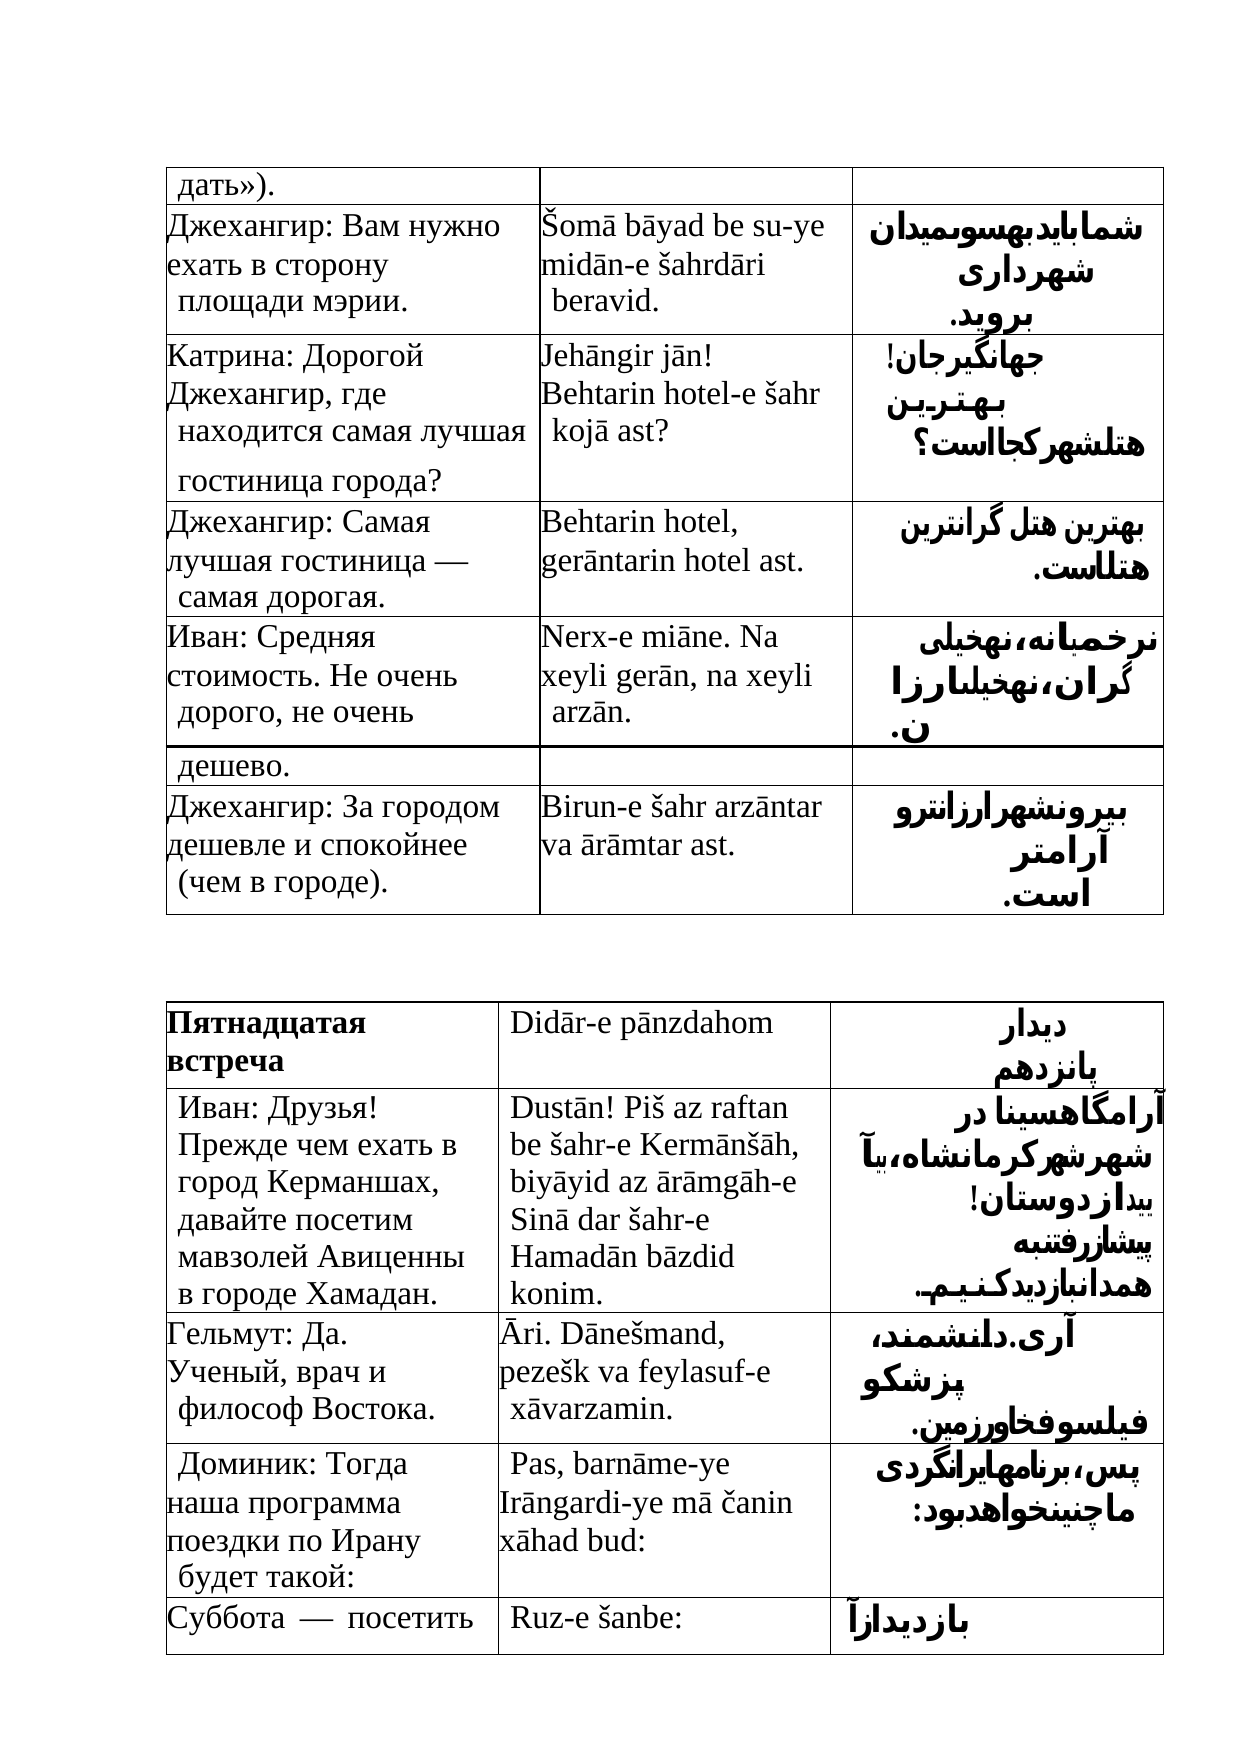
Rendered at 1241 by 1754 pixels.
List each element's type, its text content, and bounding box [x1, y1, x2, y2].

table_cell Джехангир: Вам нужно ехать в сторону площади мэрии. [167, 205, 539, 334]
table_cell в городе Хамадан. [167, 1275, 498, 1312]
table_cell پس،برنامهايرانگردى ماچنينخواھدبود: [831, 1444, 1163, 1559]
table_cell мавзолей Авиценны [167, 1238, 498, 1275]
table_cell Nerx-e miāne. Na xeyli gerān, na xeyli arzān. [541, 617, 852, 745]
table_cell بازديدازآ [831, 1598, 1163, 1654]
table_cell Джехангир: Самая лучшая гостиница — самая дорогая. [167, 502, 539, 616]
table_cell Ruz-e šanbe: [499, 1598, 830, 1654]
table_cell konim. [499, 1275, 830, 1312]
table_cell biyāyid az ārāmgāh-e [499, 1164, 830, 1201]
table_cell Birun-e šahr arzāntar va ārāmtar ast. [541, 786, 852, 914]
table_cell [541, 463, 852, 501]
table_cell بيرونشھرارزانترو آرامتر است. [853, 786, 1163, 914]
table_cell будет такой: [167, 1559, 498, 1597]
table_cell Sinā dar šahr-e [499, 1201, 830, 1238]
table_cell Šomā bāyad be su-ye midān-e šahrdāri beravid. [541, 205, 852, 334]
table_cell дать»). [167, 168, 539, 204]
table_header Пятнадцатая встреча [167, 1003, 498, 1088]
table_cell جھانگيرجان!بھترين ھتلشھركجااست؟ [853, 335, 1163, 463]
table_cell Гельмут: Да. Ученый, врач и философ Востока. [167, 1313, 498, 1443]
table_header [853, 748, 1163, 785]
table_cell نرخميانه،نهخيلى گران،نهخيلىارزان. [853, 617, 1163, 745]
table_cell давайте посетим [167, 1201, 498, 1238]
table_cell Иван: Друзья! [167, 1089, 498, 1126]
table_cell Прежде чем ехать в [167, 1126, 498, 1163]
table_cell Hamadān bāzdid [499, 1238, 830, 1275]
table_cell Dustān! Piš az raftan [499, 1089, 830, 1126]
table_cell [853, 463, 1163, 501]
table_cell Доминик: Тогда наша программа поездки по Ирану [167, 1444, 498, 1559]
table_cell Иван: Средняя стоимость. Не очень дорого, не очень [167, 617, 539, 745]
table_header ديدار پانزدھم [831, 1003, 1163, 1088]
table_cell آرى.دانشمند، پزشکو فيلسوفخاورزمين. [831, 1313, 1163, 1443]
table_cell Суббота — посетить [167, 1598, 498, 1654]
table_cell город Керманшах, [167, 1164, 498, 1201]
table_cell [831, 1559, 1163, 1597]
table_cell Джехангир: За городом дешевле и спокойнее (чем в городе). [167, 786, 539, 914]
table_cell بھترين ھتل گرانترين ھتلاست. [853, 502, 1163, 616]
table_cell شمابايدبهسوىميدان شھردارى برويد. [853, 205, 1163, 334]
table_cell гостиница города? [167, 463, 539, 501]
table_header Didār-e pānzdahom [499, 1003, 830, 1088]
table_cell [853, 168, 1163, 204]
table_header дешево. [167, 748, 539, 785]
table_cell [499, 1559, 830, 1597]
table_cell [541, 168, 852, 204]
table_cell Jehāngir jān! Behtarin hotel-e šahr kojā ast? [541, 335, 852, 463]
table_cell Катрина: Дорогой Джехангир, где находится самая лучшая [167, 335, 539, 463]
table_cell Pas, barnāme-ye Irāngardi-ye mā čanin xāhad bud: [499, 1444, 830, 1559]
table_cell be šahr-e Kermānšāh, [499, 1126, 830, 1163]
table_header [541, 748, 852, 785]
table_cell Behtarin hotel, gerāntarin hotel ast. [541, 502, 852, 616]
table_cell Āri. Dānešmand, pezešk va feylasuf-e xāvarzamin. [499, 1313, 830, 1443]
table_cell آرامگاهسينا در شھرشھركرمانشاه،بيآييدازدوستان!پيشازرفتنبه ھمدانبازديدكنيم. [831, 1089, 1163, 1312]
